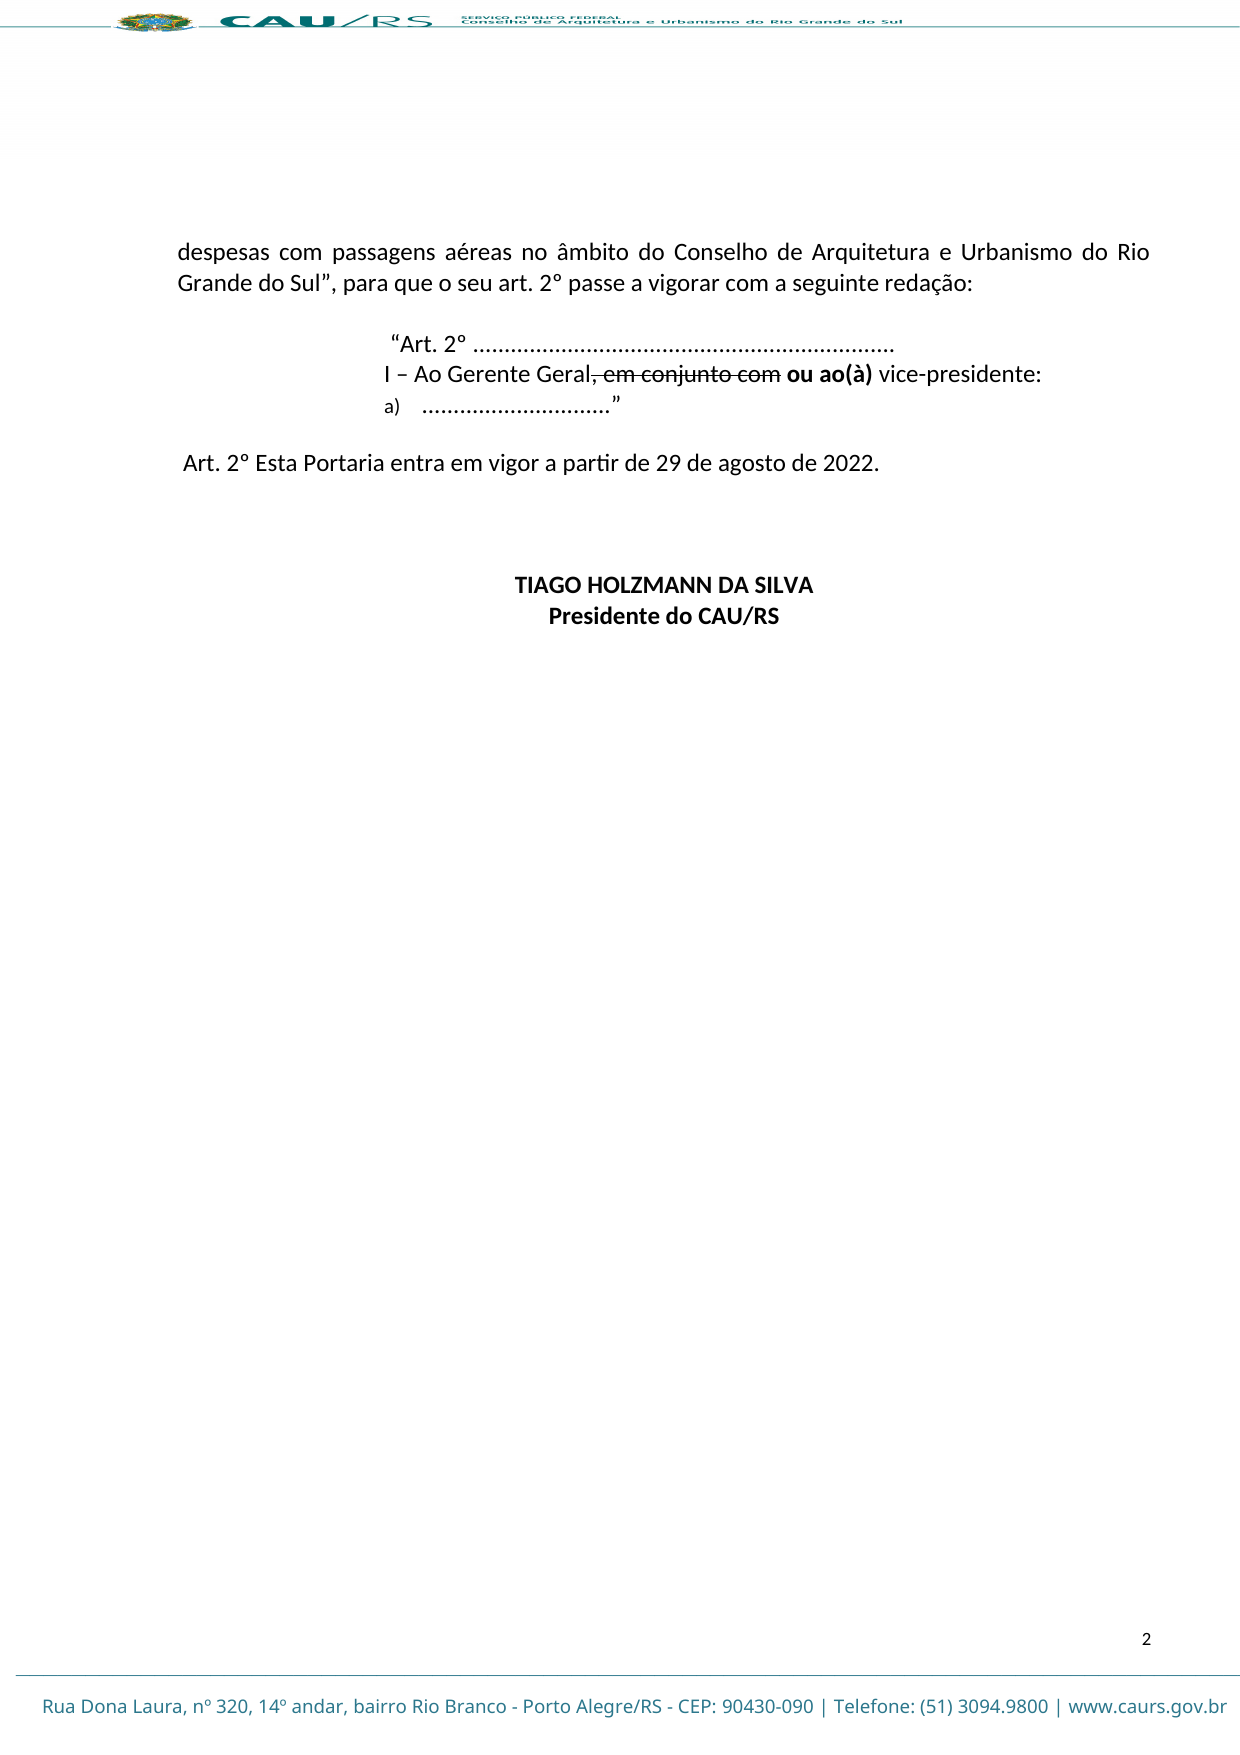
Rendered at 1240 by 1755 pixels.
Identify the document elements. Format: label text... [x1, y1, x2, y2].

text TIAGO HOLZMANN DA SILVA [177, 569, 1151, 600]
text Presidente do CAU/RS [177, 600, 1151, 631]
text despesas com passagens aéreas no âmbito do Conselho de Arquitetura e Urbanismo do Rio Grande do Sul”, para que o seu art. 2º passe a vigorar com a seguinte redação: [177, 236, 1151, 297]
text Art. 2º Esta Portaria entra em vigor a partir de 29 de agosto de 2022. [177, 447, 1151, 478]
text I – Ao Gerente Geral, em conjunto com ou ao(à) vice-presidente: [310, 358, 1151, 389]
text “Art. 2º ................................................................... [177, 328, 1151, 358]
list ..............................” [384, 389, 1151, 419]
